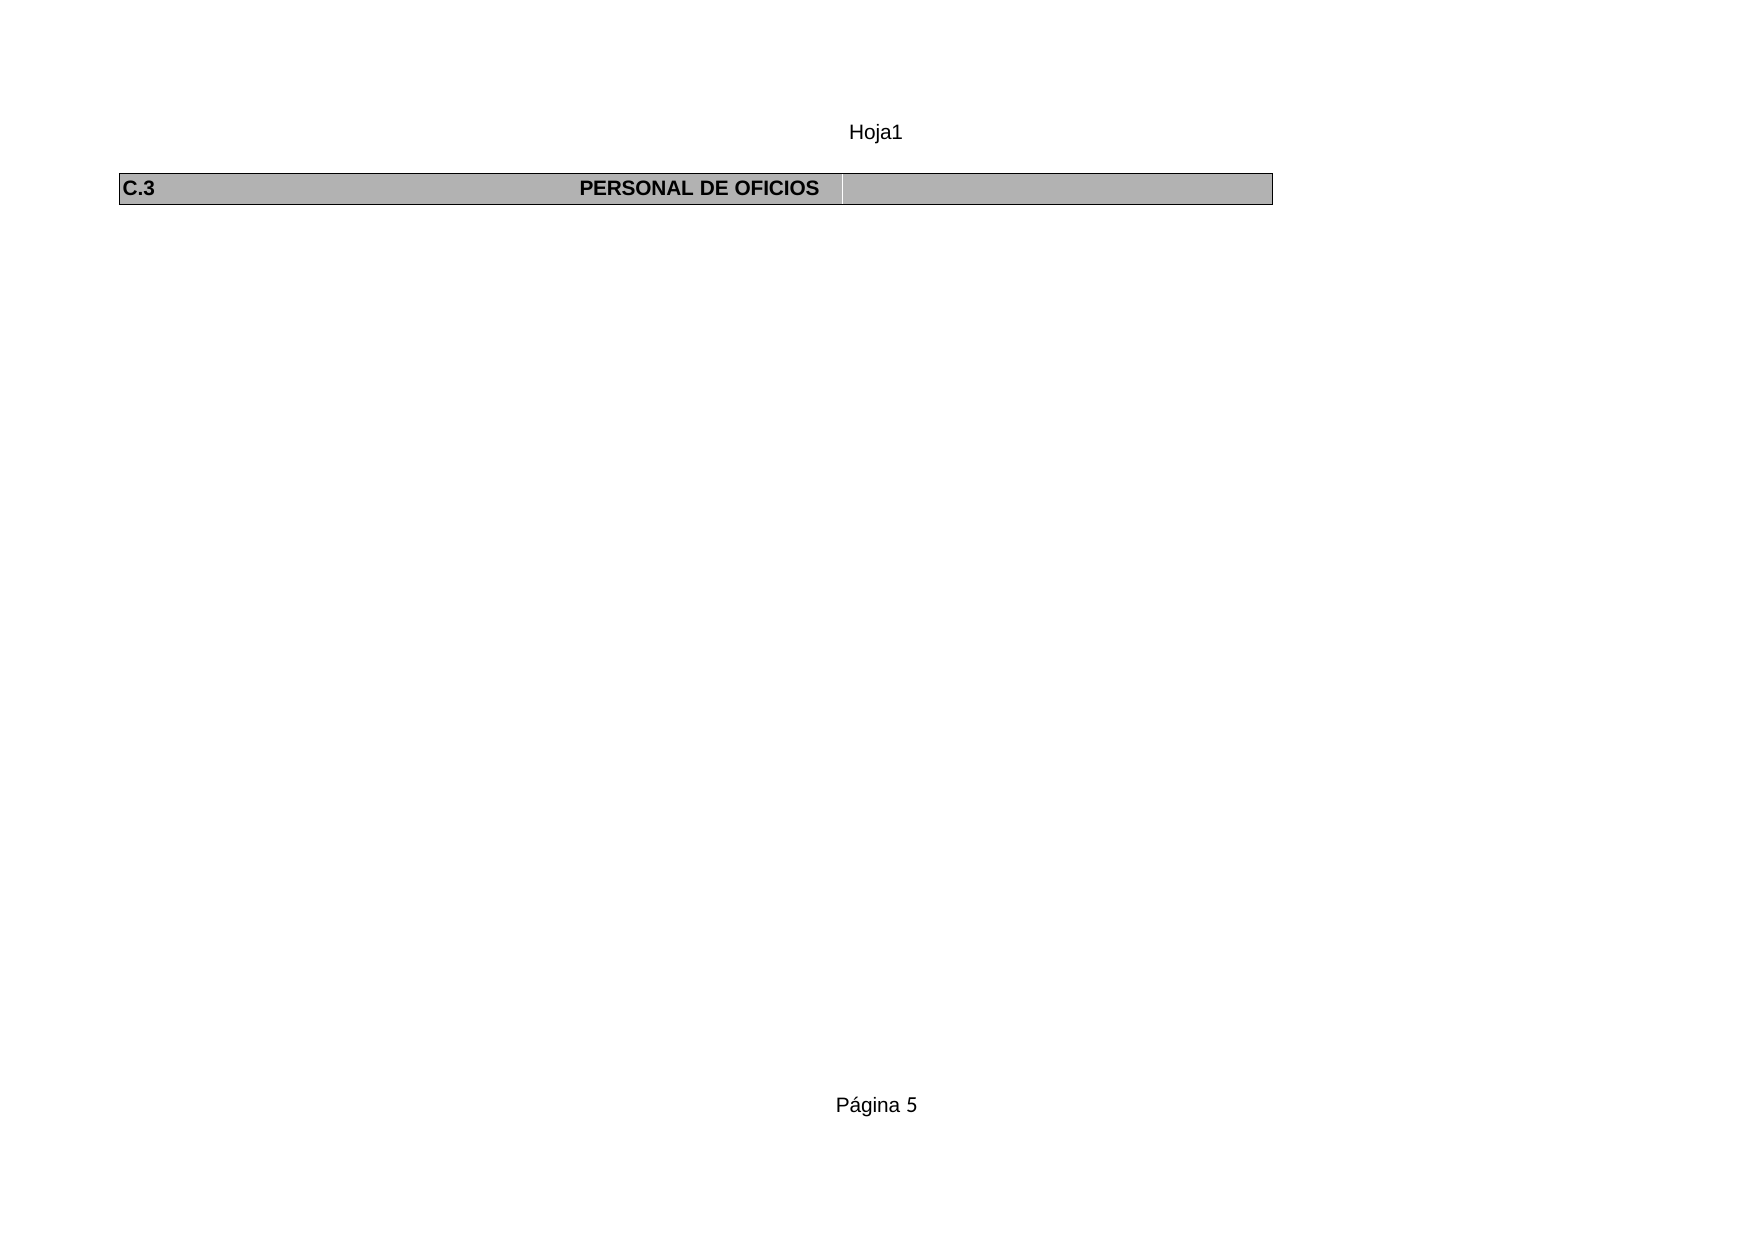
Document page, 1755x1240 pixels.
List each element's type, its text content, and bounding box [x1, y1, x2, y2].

table_cell [843, 174, 931, 204]
table_cell DE OFICIOS [697, 174, 842, 204]
table_cell PERSONAL [576, 174, 697, 204]
table_cell [1107, 174, 1272, 204]
table_cell C.3 [120, 174, 576, 204]
table_cell [931, 174, 1107, 204]
